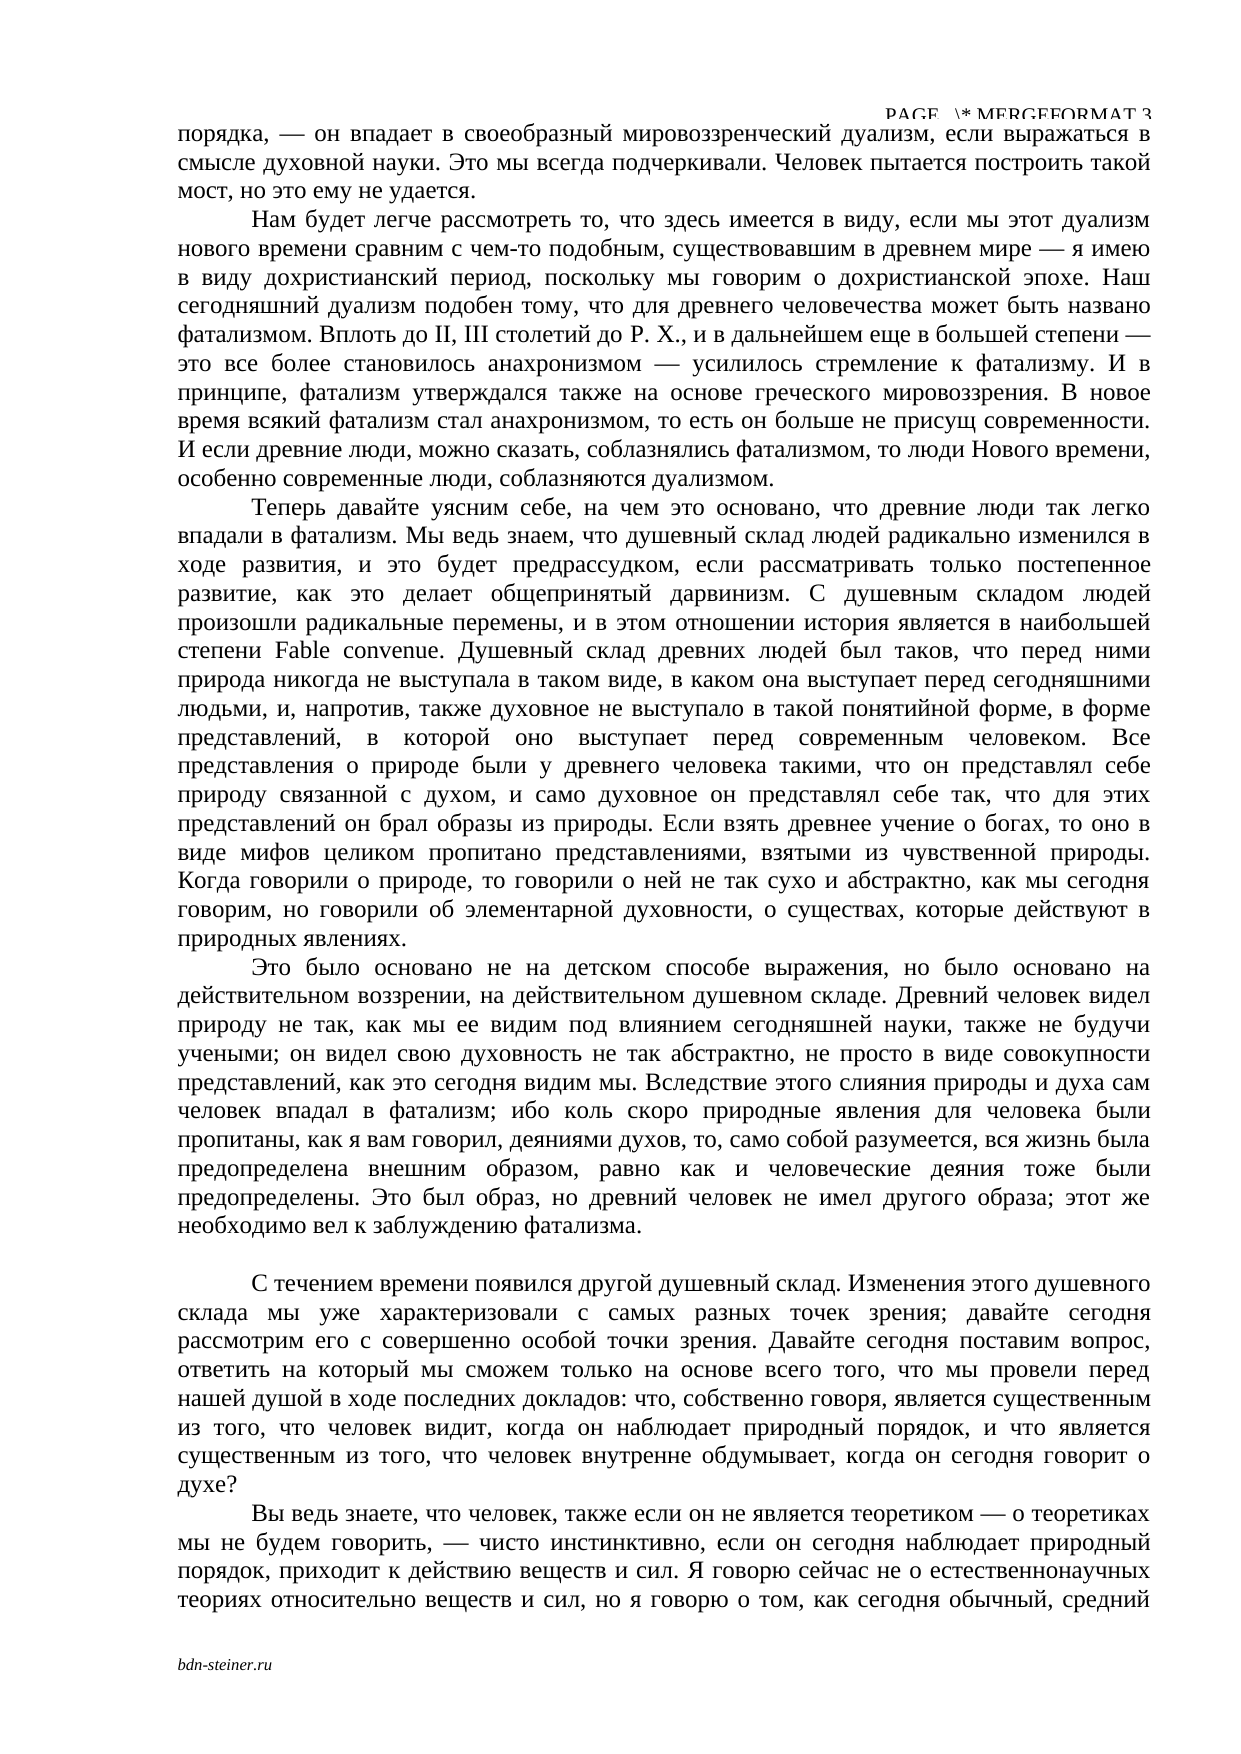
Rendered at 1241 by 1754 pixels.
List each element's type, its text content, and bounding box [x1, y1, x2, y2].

text Нам будет легче рассмотреть то, что здесь имеется в виду, если мы этот дуализм нового времени сравним с чем-то подобным, существовавшим в древнем мире — я имею в виду дохристианский период, поскольку мы говорим о дохристианской эпохе. Наш сегодняшний дуализм подобен тому, что для древнего человечества может быть названо фатализмом. Вплоть до II, III столетий до P. X., и в дальнейшем еще в большей степени — это все более становилось анахронизмом — усилилось стремление к фатализму. И в принципе, фатализм утверждался также на основе греческого мировоззрения. В новое время всякий фатализм стал анахронизмом, то есть он больше не присущ современности. И если древние люди, можно сказать, соблазнялись фатализмом, то люди Нового времени, особенно современные люди, соблазняются дуализмом. [177, 204, 1152, 492]
text Теперь давайте уясним себе, на чем это основано, что древние люди так легко впадали в фатализм. Мы ведь знаем, что душевный склад людей радикально изменился в ходе развития, и это будет предрассудком, если рассматривать только постепенное развитие, как это делает общепринятый дарвинизм. С душевным складом людей произошли радикальные перемены, и в этом отношении история является в наибольшей степени Fable convenue. Душевный склад древних людей был таков, что перед ними природа никогда не выступала в таком виде, в каком она выступает перед сегодняшними людьми, и, напротив, также духовное не выступало в такой понятийной форме, в форме представлений, в которой оно выступает перед современным человеком. Все представления о природе были у древнего человека такими, что он представлял себе природу связанной с духом, и само духовное он представлял себе так, что для этих представлений он брал образы из природы. Если взять древнее учение о богах, то оно в виде мифов целиком пропитано представлениями, взятыми из чувственной природы. Когда говорили о природе, то говорили о ней не так сухо и абстрактно, как мы сегодня говорим, но говорили об элементарной духовности, о существах, которые действуют в природных явлениях. [177, 492, 1152, 952]
text Вы ведь знаете, что человек, также если он не является теоретиком — о теоретиках мы не будем говорить, — чисто инстинктивно, если он сегодня наблюдает природный порядок, приходит к действию веществ и сил. Я говорю сейчас не о естественнонаучных теориях относительно веществ и сил, но я говорю о том, как сегодня обычный, средний [177, 1498, 1152, 1613]
text С течением времени появился другой душевный склад. Изменения этого душевного склада мы уже характеризовали с самых разных точек зрения; давайте сегодня рассмотрим его с совершенно особой точки зрения. Давайте сегодня поставим вопрос, ответить на который мы сможем только на основе всего того, что мы провели перед нашей душой в ходе последних докладов: что, собственно говоря, является существенным из того, что человек видит, когда он наблюдает природный порядок, и что является существенным из того, что человек внутренне обдумывает, когда он сегодня говорит о духе? [177, 1268, 1152, 1498]
text Это было основано не на детском способе выражения, но было основано на действительном воззрении, на действительном душевном складе. Древний человек видел природу не так, как мы ее видим под влиянием сегодняшней науки, также не будучи учеными; он видел свою духовность не так абстрактно, не просто в виде совокупности представлений, как это сегодня видим мы. Вследствие этого слияния природы и духа сам человек впадал в фатализм; ибо коль скоро природные явления для человека были пропитаны, как я вам говорил, деяниями духов, то, само собой разумеется, вся жизнь была предопределена внешним образом, равно как и человеческие деяния тоже были предопределены. Это был образ, но древний человек не имел другого образа; этот же необходимо вел к заблуждению фатализма. [177, 952, 1152, 1239]
text порядка, — он впадает в своеобразный мировоззренческий дуализм, если выражаться в смысле духовной науки. Это мы всегда подчеркивали. Человек пытается построить такой мост, но это ему не удается. [177, 118, 1152, 204]
